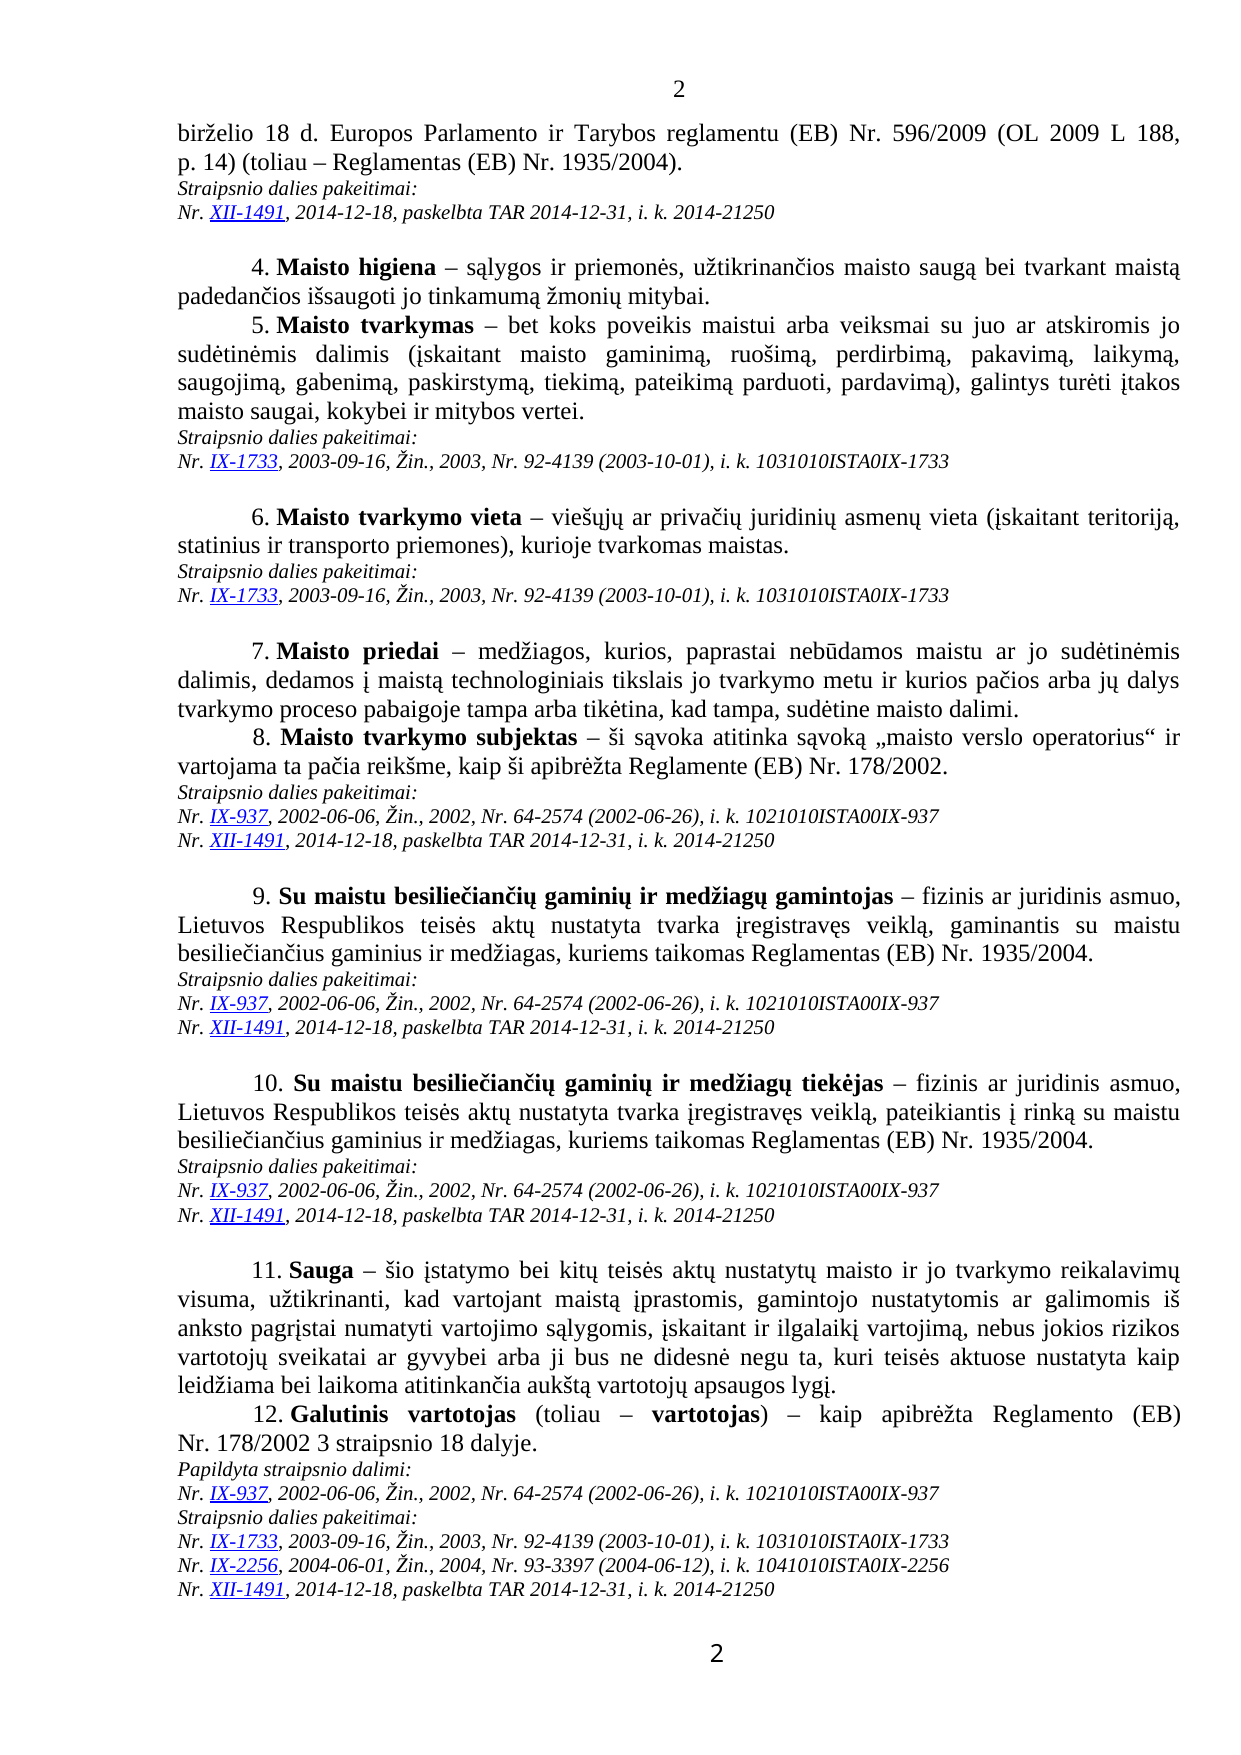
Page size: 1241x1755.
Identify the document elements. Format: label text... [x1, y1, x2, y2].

text Nr. XII-1491, 2014-12-18, paskelbta TAR 2014-12-31, i. k. 2014-21250 [177, 1577, 1181, 1601]
text 10. Su maistu besiliečiančių gaminių ir medžiagų tiekėjas – fizinis ar juridinis asmuo, Lietuvos Respublikos teisės aktų nustatyta tvarka įregistravęs veiklą, pateikiantis į rinką su maistu besiliečiančius gaminius ir medžiagas, kuriems taikomas Reglamentas (EB) Nr. 1935/2004. [177, 1068, 1181, 1154]
text Nr. IX-937, 2002-06-06, Žin., 2002, Nr. 64-2574 (2002-06-26), i. k. 1021010ISTA00IX-937 [177, 991, 1181, 1015]
text Nr. XII-1491, 2014-12-18, paskelbta TAR 2014-12-31, i. k. 2014-21250 [177, 1015, 1181, 1039]
text 12. Galutinis vartotojas (toliau – vartotojas) – kaip apibrėžta Reglamento (EB) Nr. 178/2002 3 straipsnio 18 dalyje. [177, 1399, 1181, 1457]
text 8. Maisto tvarkymo subjektas – ši sąvoka atitinka sąvoką „maisto verslo operatorius“ ir vartojama ta pačia reikšme, kaip ši apibrėžta Reglamente (EB) Nr. 178/2002. [177, 722, 1181, 780]
text Straipsnio dalies pakeitimai: [177, 425, 1181, 449]
text Nr. IX-937, 2002-06-06, Žin., 2002, Nr. 64-2574 (2002-06-26), i. k. 1021010ISTA00IX-937 [177, 1481, 1181, 1505]
text Nr. IX-1733, 2003-09-16, Žin., 2003, Nr. 92-4139 (2003-10-01), i. k. 1031010ISTA0IX-1733 [177, 583, 1181, 607]
text Nr. IX-937, 2002-06-06, Žin., 2002, Nr. 64-2574 (2002-06-26), i. k. 1021010ISTA00IX-937 [177, 804, 1181, 828]
text Straipsnio dalies pakeitimai: [177, 1154, 1181, 1178]
text Nr. XII-1491, 2014-12-18, paskelbta TAR 2014-12-31, i. k. 2014-21250 [177, 200, 1181, 224]
text 4. Maisto higiena – sąlygos ir priemonės, užtikrinančios maisto saugą bei tvarkant maistą padedančios išsaugoti jo tinkamumą žmonių mitybai. [177, 252, 1181, 310]
text Nr. IX-937, 2002-06-06, Žin., 2002, Nr. 64-2574 (2002-06-26), i. k. 1021010ISTA00IX-937 [177, 1178, 1181, 1202]
text Nr. XII-1491, 2014-12-18, paskelbta TAR 2014-12-31, i. k. 2014-21250 [177, 828, 1181, 852]
text Papildyta straipsnio dalimi: [177, 1457, 1181, 1481]
text birželio 18 d. Europos Parlamento ir Tarybos reglamentu (EB) Nr. 596/2009 (OL 2009 L 188, p. 14) (toliau – Reglamentas (EB) Nr. 1935/2004). [177, 118, 1181, 176]
text 5. Maisto tvarkymas – bet koks poveikis maistui arba veiksmai su juo ar atskiromis jo sudėtinėmis dalimis (įskaitant maisto gaminimą, ruošimą, perdirbimą, pakavimą, laikymą, saugojimą, gabenimą, paskirstymą, tiekimą, pateikimą parduoti, pardavimą), galintys turėti įtakos maisto saugai, kokybei ir mitybos vertei. [177, 310, 1181, 425]
text Straipsnio dalies pakeitimai: [177, 780, 1181, 804]
text Nr. XII-1491, 2014-12-18, paskelbta TAR 2014-12-31, i. k. 2014-21250 [177, 1202, 1181, 1227]
text Straipsnio dalies pakeitimai: [177, 967, 1181, 991]
text Nr. IX-1733, 2003-09-16, Žin., 2003, Nr. 92-4139 (2003-10-01), i. k. 1031010ISTA0IX-1733 [177, 1529, 1181, 1553]
text Nr. IX-1733, 2003-09-16, Žin., 2003, Nr. 92-4139 (2003-10-01), i. k. 1031010ISTA0IX-1733 [177, 449, 1181, 473]
text 6. Maisto tvarkymo vieta – viešųjų ar privačių juridinių asmenų vieta (įskaitant teritoriją, statinius ir transporto priemones), kurioje tvarkomas maistas. [177, 502, 1181, 559]
text 9. Su maistu besiliečiančių gaminių ir medžiagų gamintojas – fizinis ar juridinis asmuo, Lietuvos Respublikos teisės aktų nustatyta tvarka įregistravęs veiklą, gaminantis su maistu besiliečiančius gaminius ir medžiagas, kuriems taikomas Reglamentas (EB) Nr. 1935/2004. [177, 881, 1181, 967]
text Straipsnio dalies pakeitimai: [177, 559, 1181, 583]
text 7. Maisto priedai – medžiagos, kurios, paprastai nebūdamos maistu ar jo sudėtinėmis dalimis, dedamos į maistą technologiniais tikslais jo tvarkymo metu ir kurios pačios arba jų dalys tvarkymo proceso pabaigoje tampa arba tikėtina, kad tampa, sudėtine maisto dalimi. [177, 636, 1181, 722]
text Straipsnio dalies pakeitimai: [177, 1505, 1181, 1529]
text Nr. IX-2256, 2004-06-01, Žin., 2004, Nr. 93-3397 (2004-06-12), i. k. 1041010ISTA0IX-2256 [177, 1553, 1181, 1577]
text Straipsnio dalies pakeitimai: [177, 176, 1181, 200]
text 11. Sauga – šio įstatymo bei kitų teisės aktų nustatytų maisto ir jo tvarkymo reikalavimų visuma, užtikrinanti, kad vartojant maistą įprastomis, gamintojo nustatytomis ar galimomis iš anksto pagrįstai numatyti vartojimo sąlygomis, įskaitant ir ilgalaikį vartojimą, nebus jokios rizikos vartotojų sveikatai ar gyvybei arba ji bus ne didesnė negu ta, kuri teisės aktuose nustatyta kaip leidžiama bei laikoma atitinkančia aukštą vartotojų apsaugos lygį. [177, 1255, 1181, 1399]
